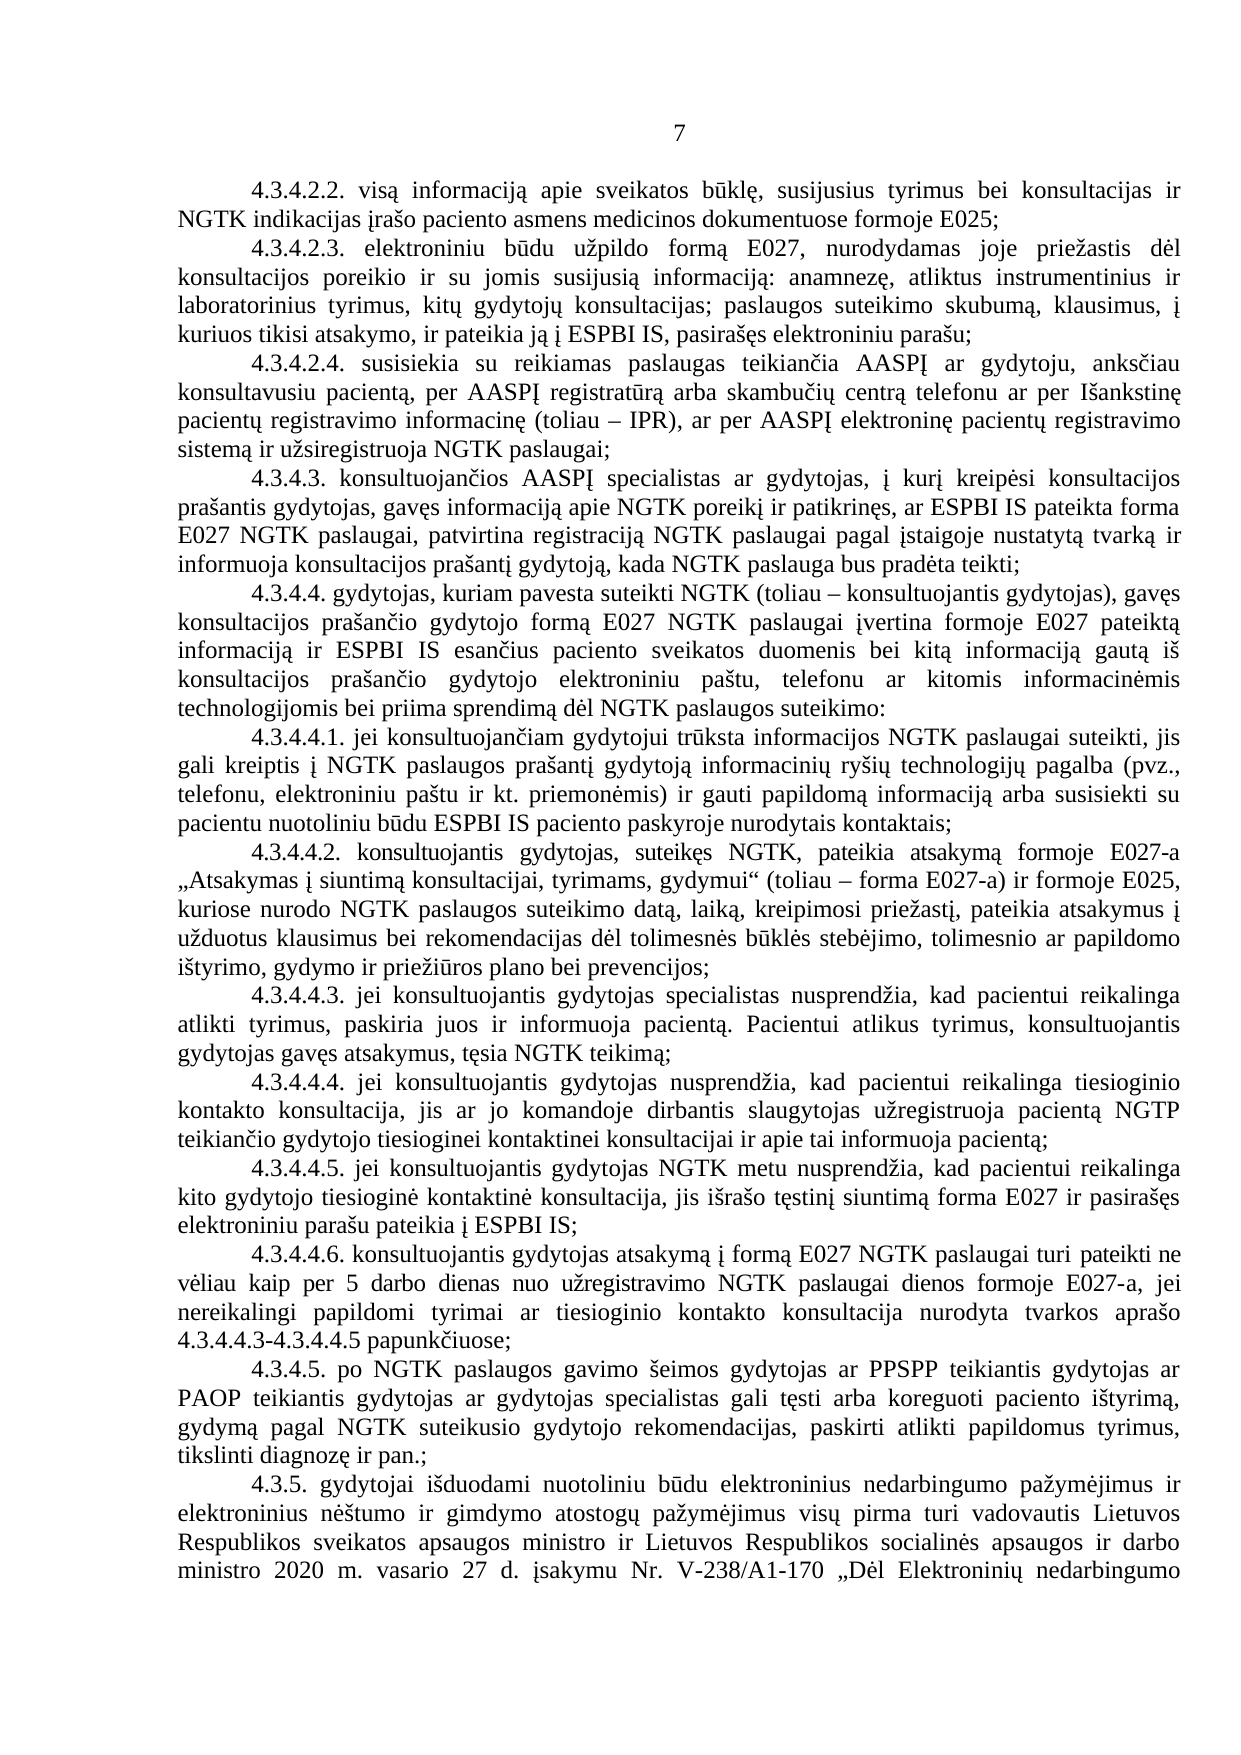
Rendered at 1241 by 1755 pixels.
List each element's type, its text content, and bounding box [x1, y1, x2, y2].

text 4.3.5. gydytojai išduodami nuotoliniu būdu elektroninius nedarbingumo pažymėjimus ir elektroninius nėštumo ir gimdymo atostogų pažymėjimus visų pirma turi vadovautis Lietuvos Respublikos sveikatos apsaugos ministro ir Lietuvos Respublikos socialinės apsaugos ir darbo ministro 2020 m. vasario 27 d. įsakymu Nr. V-238/A1-170 „Dėl Elektroninių nedarbingumo [177, 1469, 1181, 1584]
text 4.3.4.4. gydytojas, kuriam pavesta suteikti NGTK (toliau – konsultuojantis gydytojas), gavęs konsultacijos prašančio gydytojo formą E027 NGTK paslaugai įvertina formoje E027 pateiktą informaciją ir ESPBI IS esančius paciento sveikatos duomenis bei kitą informaciją gautą iš konsultacijos prašančio gydytojo elektroniniu paštu, telefonu ar kitomis informacinėmis technologijomis bei priima sprendimą dėl NGTK paslaugos suteikimo: [177, 578, 1181, 722]
text 4.3.4.4.2. konsultuojantis gydytojas, suteikęs NGTK, pateikia atsakymą formoje E027-a „Atsakymas į siuntimą konsultacijai, tyrimams, gydymui“ (toliau – forma E027-a) ir formoje E025, kuriose nurodo NGTK paslaugos suteikimo datą, laiką, kreipimosi priežastį, pateikia atsakymus į užduotus klausimus bei rekomendacijas dėl tolimesnės būklės stebėjimo, tolimesnio ar papildomo ištyrimo, gydymo ir priežiūros plano bei prevencijos; [177, 837, 1181, 981]
text 4.3.4.5. po NGTK paslaugos gavimo šeimos gydytojas ar PPSPP teikiantis gydytojas ar PAOP teikiantis gydytojas ar gydytojas specialistas gali tęsti arba koreguoti paciento ištyrimą, gydymą pagal NGTK suteikusio gydytojo rekomendacijas, paskirti atlikti papildomus tyrimus, tikslinti diagnozę ir pan.; [177, 1354, 1181, 1469]
text 4.3.4.2.2. visą informaciją apie sveikatos būklę, susijusius tyrimus bei konsultacijas ir NGTK indikacijas įrašo paciento asmens medicinos dokumentuose formoje E025; [177, 176, 1181, 233]
text 4.3.4.4.1. jei konsultuojančiam gydytojui trūksta informacijos NGTK paslaugai suteikti, jis gali kreiptis į NGTK paslaugos prašantį gydytoją informacinių ryšių technologijų pagalba (pvz., telefonu, elektroniniu paštu ir kt. priemonėmis) ir gauti papildomą informaciją arba susisiekti su pacientu nuotoliniu būdu ESPBI IS paciento paskyroje nurodytais kontaktais; [177, 722, 1181, 837]
text 4.3.4.4.4. jei konsultuojantis gydytojas nusprendžia, kad pacientui reikalinga tiesioginio kontakto konsultacija, jis ar jo komandoje dirbantis slaugytojas užregistruoja pacientą NGTP teikiančio gydytojo tiesioginei kontaktinei konsultacijai ir apie tai informuoja pacientą; [177, 1067, 1181, 1153]
text 4.3.4.3. konsultuojančios AASPĮ specialistas ar gydytojas, į kurį kreipėsi konsultacijos prašantis gydytojas, gavęs informaciją apie NGTK poreikį ir patikrinęs, ar ESPBI IS pateikta forma E027 NGTK paslaugai, patvirtina registraciją NGTK paslaugai pagal įstaigoje nustatytą tvarką ir informuoja konsultacijos prašantį gydytoją, kada NGTK paslauga bus pradėta teikti; [177, 463, 1181, 578]
text 4.3.4.2.4. susisiekia su reikiamas paslaugas teikiančia AASPĮ ar gydytoju, anksčiau konsultavusiu pacientą, per AASPĮ registratūrą arba skambučių centrą telefonu ar per Išankstinę pacientų registravimo informacinę (toliau – IPR), ar per AASPĮ elektroninę pacientų registravimo sistemą ir užsiregistruoja NGTK paslaugai; [177, 348, 1181, 463]
text 4.3.4.4.6. konsultuojantis gydytojas atsakymą į formą E027 NGTK paslaugai turi pateikti ne vėliau kaip per 5 darbo dienas nuo užregistravimo NGTK paslaugai dienos formoje E027-a, jei nereikalingi papildomi tyrimai ar tiesioginio kontakto konsultacija nurodyta tvarkos aprašo 4.3.4.4.3-4.3.4.4.5 papunkčiuose; [177, 1239, 1181, 1354]
text 4.3.4.2.3. elektroniniu būdu užpildo formą E027, nurodydamas joje priežastis dėl konsultacijos poreikio ir su jomis susijusią informaciją: anamnezę, atliktus instrumentinius ir laboratorinius tyrimus, kitų gydytojų konsultacijas; paslaugos suteikimo skubumą, klausimus, į kuriuos tikisi atsakymo, ir pateikia ją į ESPBI IS, pasirašęs elektroniniu parašu; [177, 233, 1181, 348]
text 4.3.4.4.5. jei konsultuojantis gydytojas NGTK metu nusprendžia, kad pacientui reikalinga kito gydytojo tiesioginė kontaktinė konsultacija, jis išrašo tęstinį siuntimą forma E027 ir pasirašęs elektroniniu parašu pateikia į ESPBI IS; [177, 1153, 1181, 1239]
text 4.3.4.4.3. jei konsultuojantis gydytojas specialistas nusprendžia, kad pacientui reikalinga atlikti tyrimus, paskiria juos ir informuoja pacientą. Pacientui atlikus tyrimus, konsultuojantis gydytojas gavęs atsakymus, tęsia NGTK teikimą; [177, 981, 1181, 1067]
